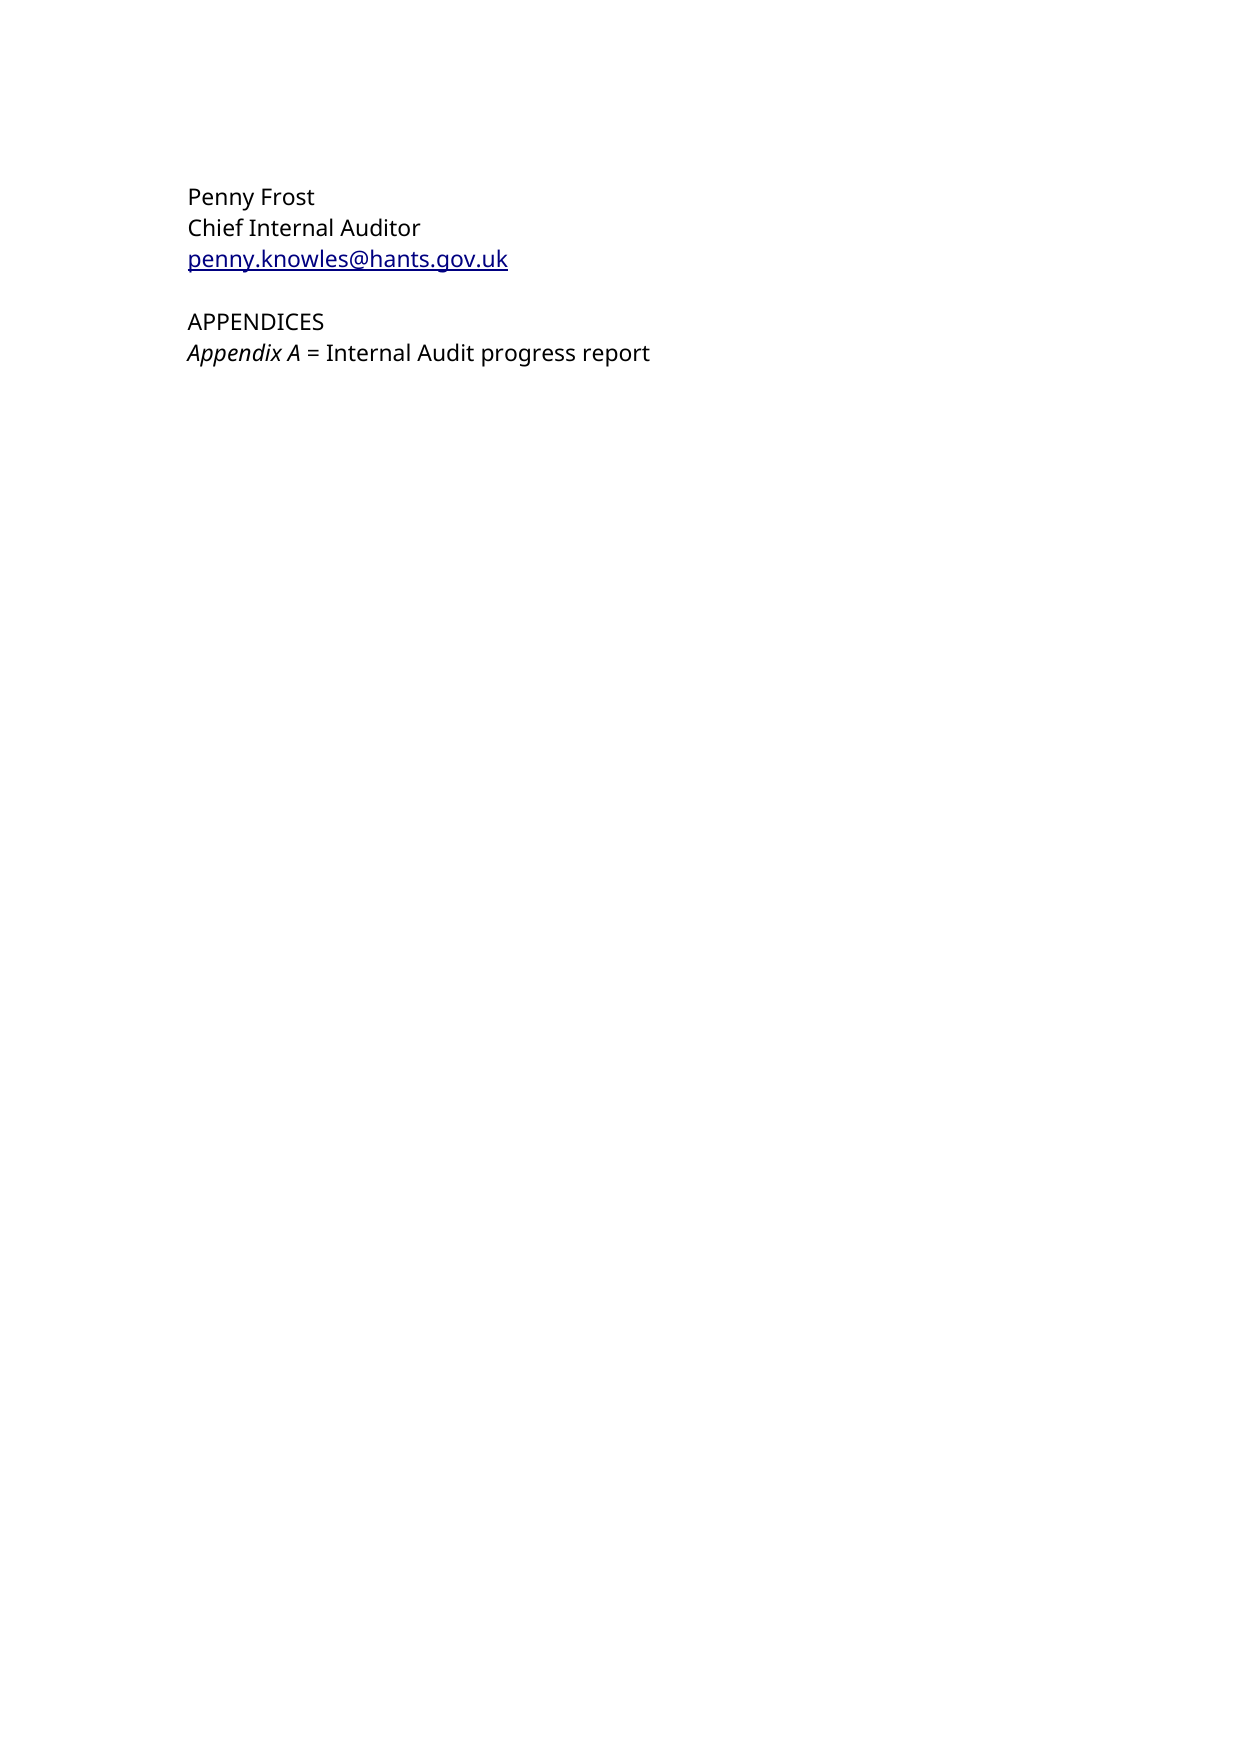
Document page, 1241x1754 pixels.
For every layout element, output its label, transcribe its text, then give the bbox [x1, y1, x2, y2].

text APPENDICES [187, 306, 1053, 337]
text penny.knowles@hants.gov.uk [187, 243, 1053, 274]
text Appendix A = Internal Audit progress report [187, 337, 1053, 368]
text Penny Frost [187, 181, 1053, 212]
text Chief Internal Auditor [187, 212, 1053, 243]
